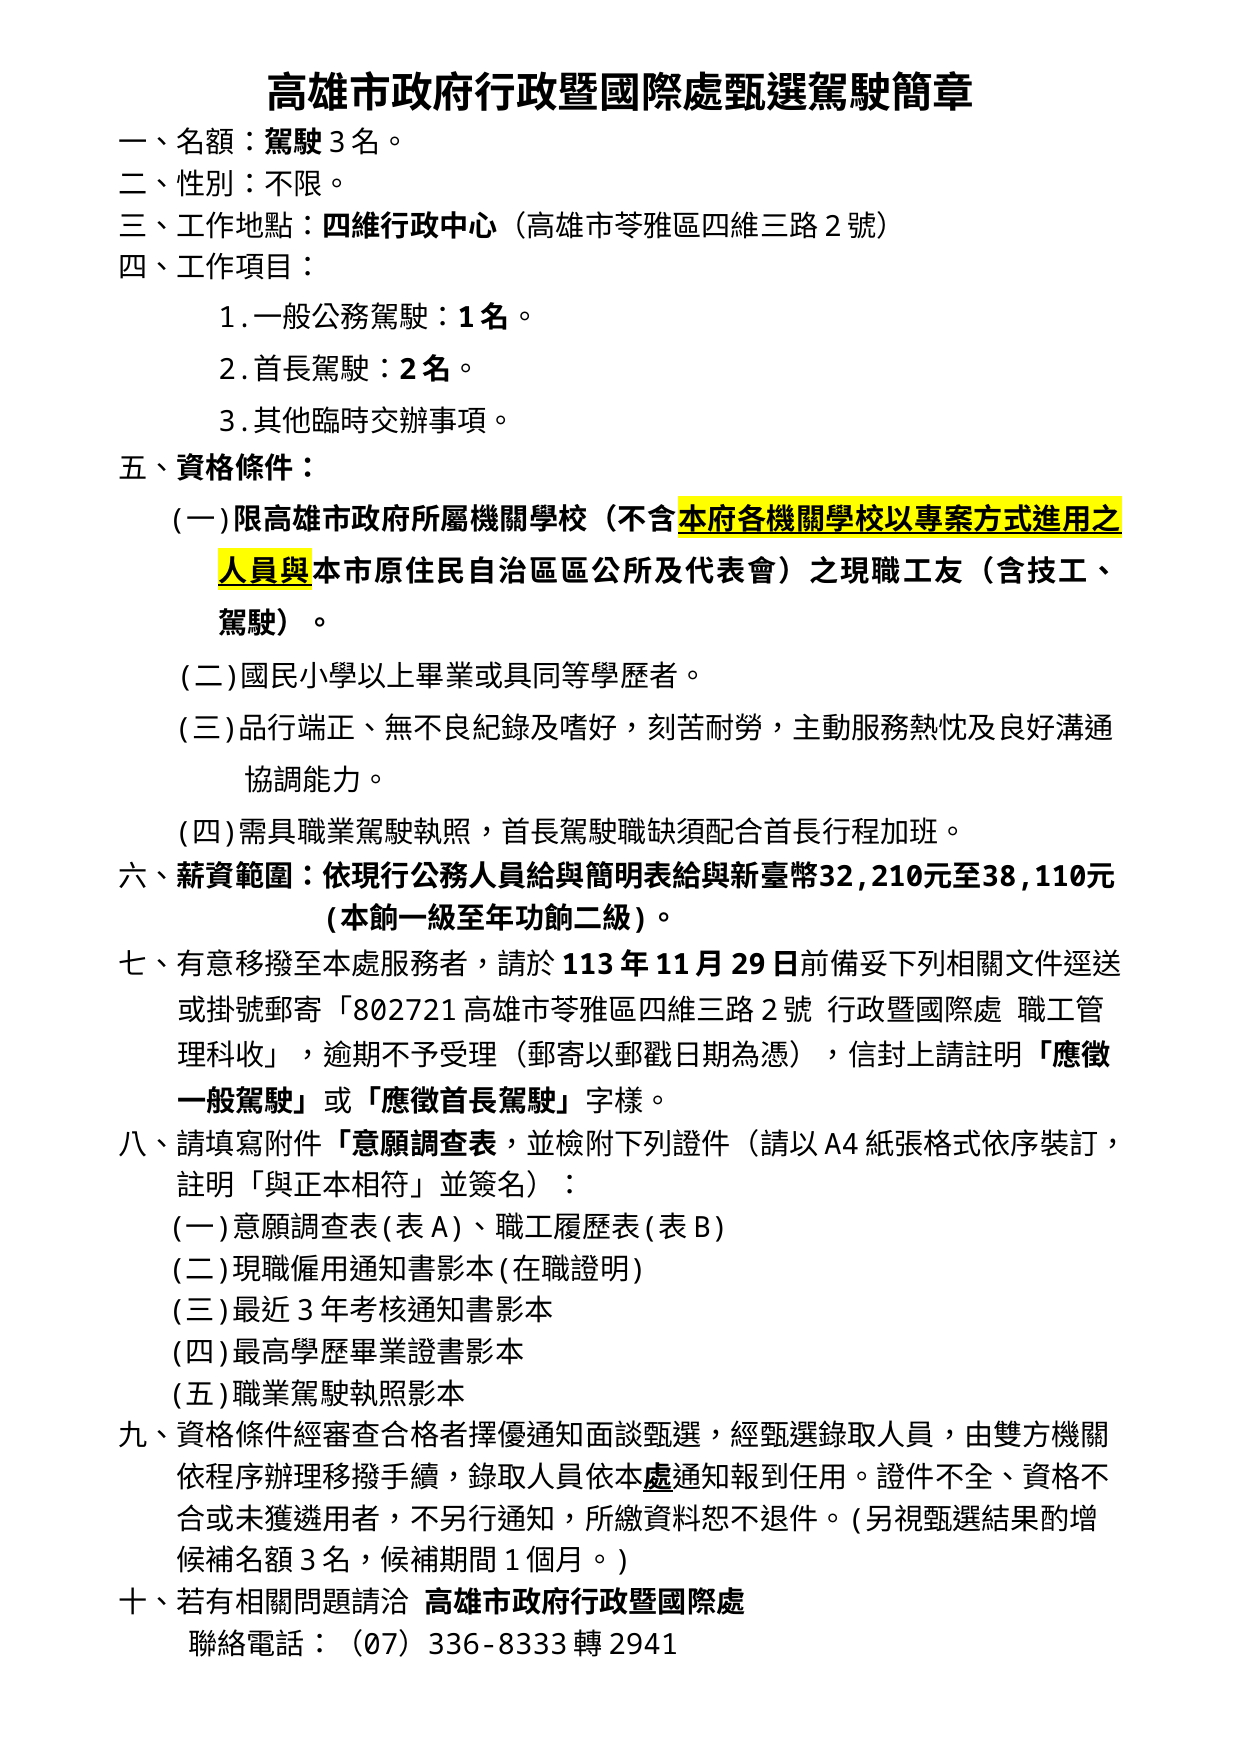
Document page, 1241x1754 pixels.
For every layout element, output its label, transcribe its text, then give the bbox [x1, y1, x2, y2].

text (二)國民小學以上畢業或具同等學歷者。 [118, 644, 1122, 696]
text 二、性別：不限。 [118, 161, 1122, 203]
text 五、資格條件： [118, 442, 1122, 488]
text 2.首長駕駛：2名。 [118, 338, 1122, 390]
text 四、工作項目： [118, 244, 1122, 286]
text 一、名額：駕駛3名。 [118, 119, 1122, 161]
text 十、若有相關問題請洽 高雄市政府行政暨國際處 [118, 1579, 1122, 1621]
text 六、薪資範圍：依現行公務人員給與簡明表給與新臺幣32,210元至38,110元 [118, 853, 1122, 895]
text 聯絡電話：（07）336-8333轉2941 [118, 1621, 1122, 1662]
text (一)限高雄市政府所屬機關學校（不含本府各機關學校以專案方式進用之 人員與本市原住民自治區區公所及代表會）之現職工友（含技工、 駕駛）。 [118, 488, 1122, 644]
text (三)最近3年考核通知書影本 [168, 1287, 1122, 1329]
text 協調能力。 [131, 748, 1122, 801]
text 七、有意移撥至本處服務者，請於113年11月29日前備妥下列相關文件逕送或掛號郵寄「802721高雄市苓雅區四維三路2號 行政暨國際處 職工管理科收」，逾期不予受理（郵寄以郵戳日期為憑），信封上請註明「應徵一般駕駛」或「應徵首長駕駛」字樣。 [118, 937, 1122, 1121]
text (四)最高學歷畢業證書影本 [168, 1329, 1122, 1371]
text (五)職業駕駛執照影本 [168, 1371, 1122, 1412]
text 三、工作地點：四維行政中心（高雄市苓雅區四維三路2號） [118, 203, 1122, 244]
text (三)品行端正、無不良紀錄及嗜好，刻苦耐勞，主動服務熱忱及良好溝通 [131, 696, 1122, 748]
text 高雄市政府行政暨國際處甄選駕駛簡章 [118, 59, 1122, 119]
text 1.一般公務駕駛：1名。 [118, 286, 1122, 338]
text 九、資格條件經審查合格者擇優通知面談甄選，經甄選錄取人員，由雙方機關依程序辦理移撥手續，錄取人員依本處通知報到任用。證件不全、資格不合或未獲遴用者，不另行通知，所繳資料恕不退件。(另視甄選結果酌增候補名額3名，候補期間1個月。) [118, 1412, 1122, 1579]
text 3.其他臨時交辦事項。 [118, 390, 1122, 442]
text 八、請填寫附件「意願調查表，並檢附下列證件（請以A4紙張格式依序裝訂，註明「與正本相符」並簽名）： [118, 1121, 1122, 1204]
text (二)現職僱用通知書影本(在職證明) [168, 1246, 1122, 1287]
text (本餉一級至年功餉二級)。 [118, 895, 1122, 937]
text (四)需具職業駕駛執照，首長駕駛職缺須配合首長行程加班。 [131, 801, 1122, 853]
text (一)意願調查表(表A)、職工履歷表(表B) [168, 1204, 1122, 1246]
